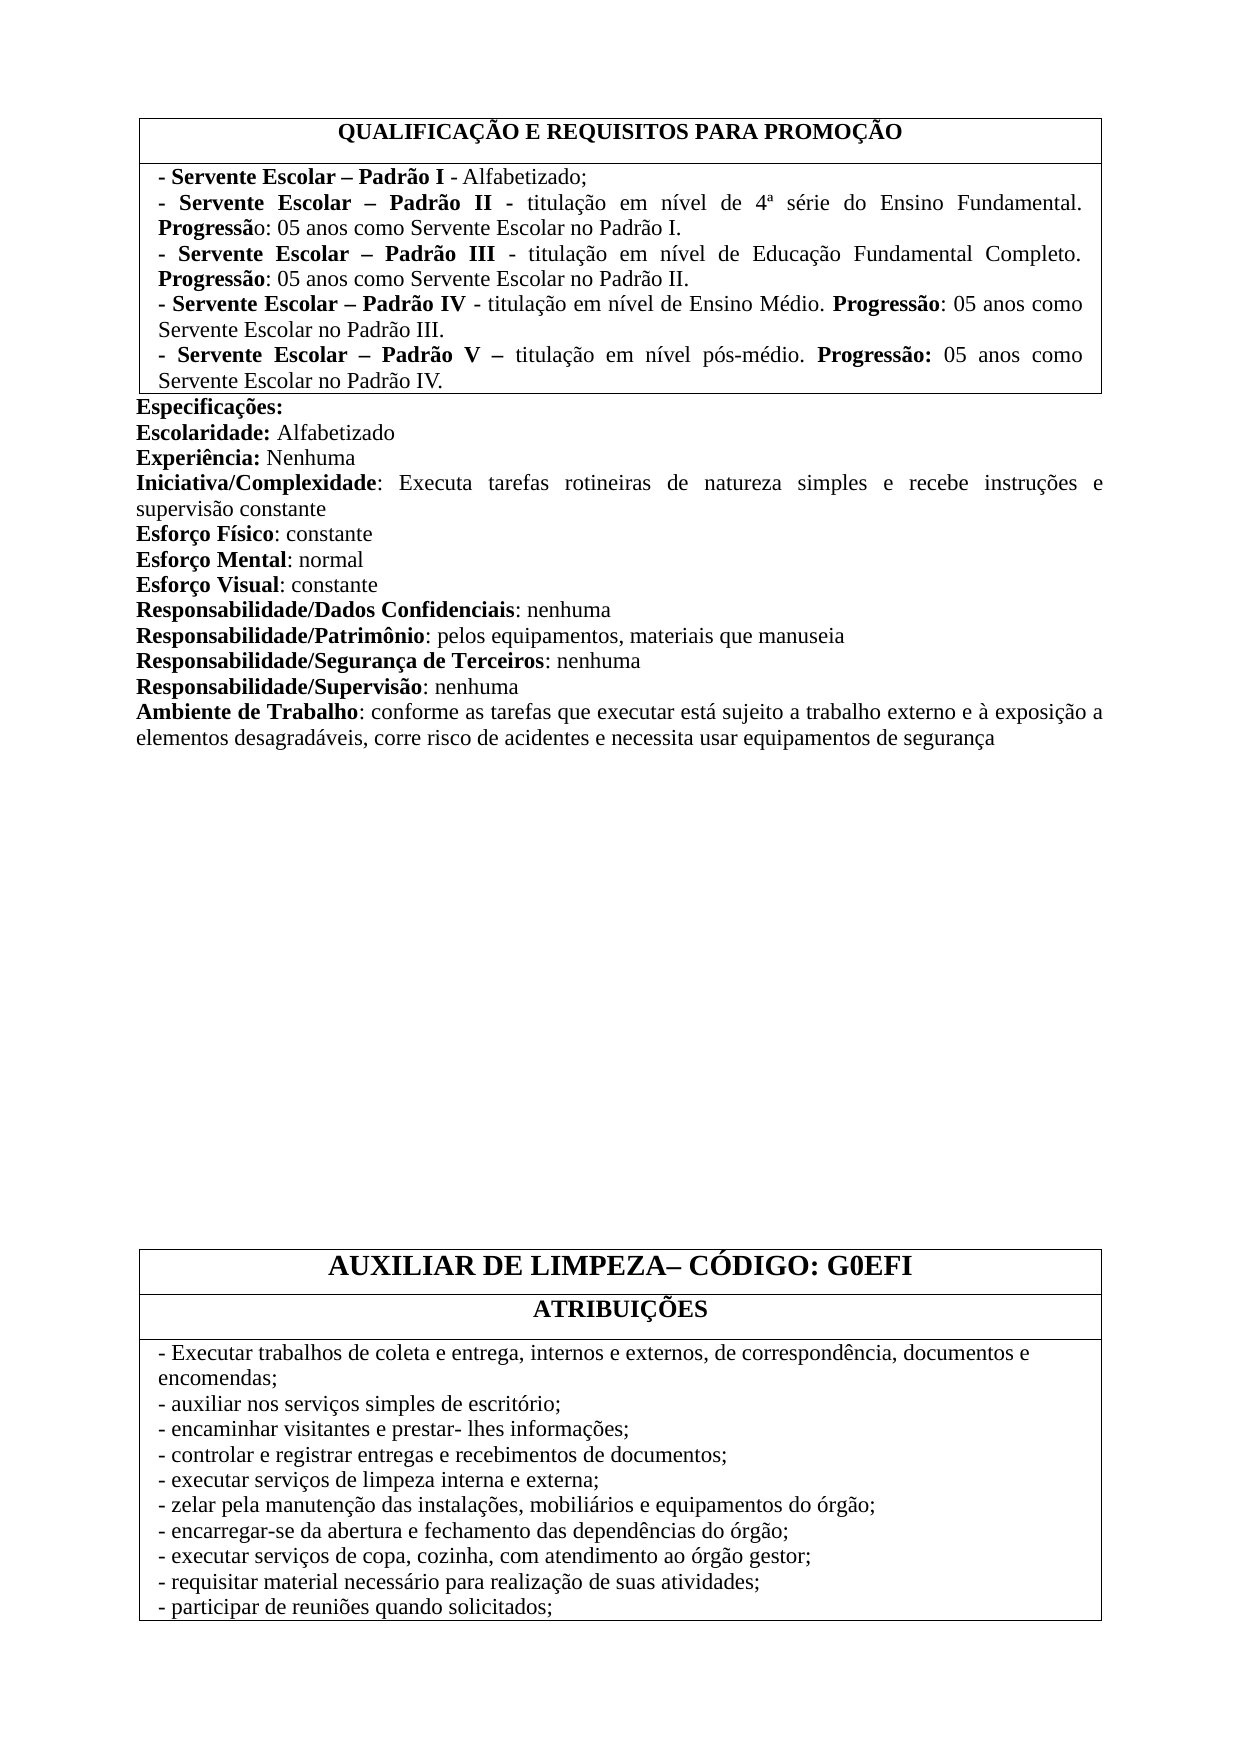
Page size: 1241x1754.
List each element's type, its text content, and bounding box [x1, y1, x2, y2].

text Ambiente de Trabalho: conforme as tarefas que executar está sujeito a trabalho externo e à exposição a elementos desagradáveis, corre risco de acidentes e necessita usar equipamentos de segurança [136, 699, 1104, 750]
table_cell QUALIFICAÇÃO E REQUISITOS PARA PROMOÇÃO [140, 119, 1101, 163]
text Responsabilidade/Supervisão: nenhuma [136, 674, 1104, 699]
text Iniciativa/Complexidade: Executa tarefas rotineiras de natureza simples e recebe instruções e supervisão constante [136, 470, 1104, 521]
text Esforço Físico: constante [136, 521, 1104, 547]
text Responsabilidade/Dados Confidenciais: nenhuma [136, 597, 1104, 623]
text Responsabilidade/Patrimônio: pelos equipamentos, materiais que manuseia [136, 623, 1104, 648]
table_cell - Servente Escolar – Padrão I - Alfabetizado; - Servente Escolar – Padrão II - titulação em nível de 4ª série do Ensino Fundamental. Progressão: 05 anos como Servente Escolar no Padrão I. - Servente Escolar – Padrão III - titulação em nível de Educação Fundamental Completo. Progressão: 05 anos como Servente Escolar no Padrão II. - Servente Escolar – Padrão IV - titulação em nível de Ensino Médio. Progressão: 05 anos como Servente Escolar no Padrão III. - Servente Escolar – Padrão V – titulação em nível pós-médio. Progressão: 05 anos como Servente Escolar no Padrão IV. [140, 164, 1101, 393]
text Responsabilidade/Segurança de Terceiros: nenhuma [136, 648, 1104, 674]
text Especificações: [136, 394, 1104, 419]
table_cell ATRIBUIÇÕES [140, 1295, 1101, 1339]
text Escolaridade: Alfabetizado [136, 419, 1104, 445]
table_header AUXILIAR DE LIMPEZA– CÓDIGO: G0EFI [140, 1250, 1101, 1294]
text Esforço Visual: constante [136, 572, 1104, 597]
text Experiência: Nenhuma [136, 445, 1104, 470]
table_cell - Executar trabalhos de coleta e entrega, internos e externos, de correspondência, documentos e encomendas; - auxiliar nos serviços simples de escritório; - encaminhar visitantes e prestar- lhes informações; - controlar e registrar entregas e recebimentos de documentos; - executar serviços de limpeza interna e externa; - zelar pela manutenção das instalações, mobiliários e equipamentos do órgão; - encarregar-se da abertura e fechamento das dependências do órgão; - executar serviços de copa, cozinha, com atendimento ao órgão gestor; - requisitar material necessário para realização de suas atividades; - participar de reuniões quando solicitados; [140, 1340, 1101, 1619]
subtitle Esforço Mental: normal [136, 547, 1104, 572]
